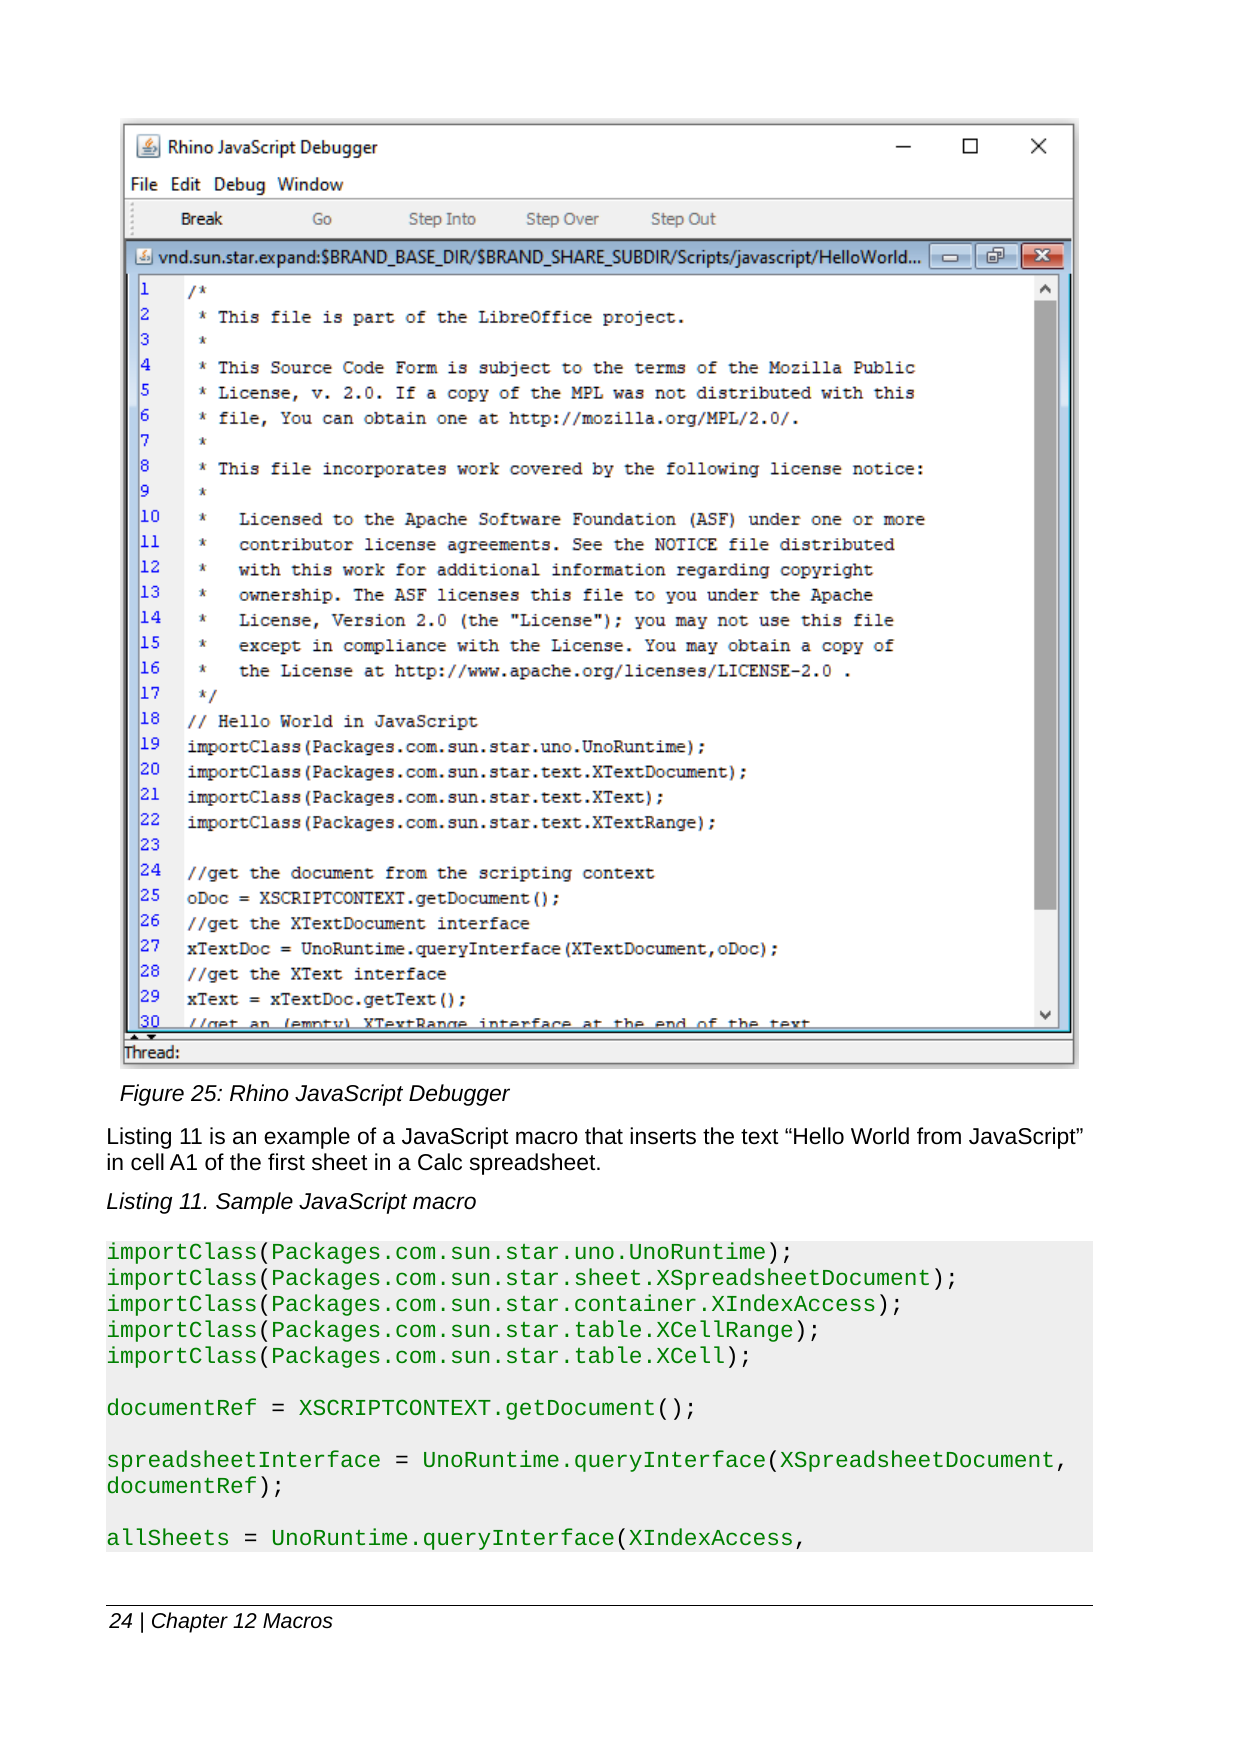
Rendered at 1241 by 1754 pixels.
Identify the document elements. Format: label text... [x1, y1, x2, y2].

text importClass(Packages.com.sun.star.uno.UnoRuntime); importClass(Packages.com.sun.star.sheet.XSpreadsheetDocument); importClass(Packages.com.sun.star.container.XIndexAccess); importClass(Packages.com.sun.star.table.XCellRange); importClass(Packages.com.sun.star.table.XCell); documentRef = XSCRIPTCONTEXT.getDocument(); spreadsheetInterface = UnoRuntime.queryInterface(XSpreadsheetDocument, documentRef); allSheets = UnoRuntime.queryInterface(XIndexAccess, [106, 1241, 1093, 1552]
text Listing 11 is an example of a JavaScript macro that inserts the text “Hello World from JavaScript” in cell A1 of the first sheet in a Calc spreadsheet. [106, 1123, 1093, 1176]
picture [120, 118, 1079, 1069]
text Figure 25: Rhino JavaScript Debugger [119, 1080, 1079, 1107]
text Listing 11. Sample JavaScript macro [106, 1188, 1093, 1214]
